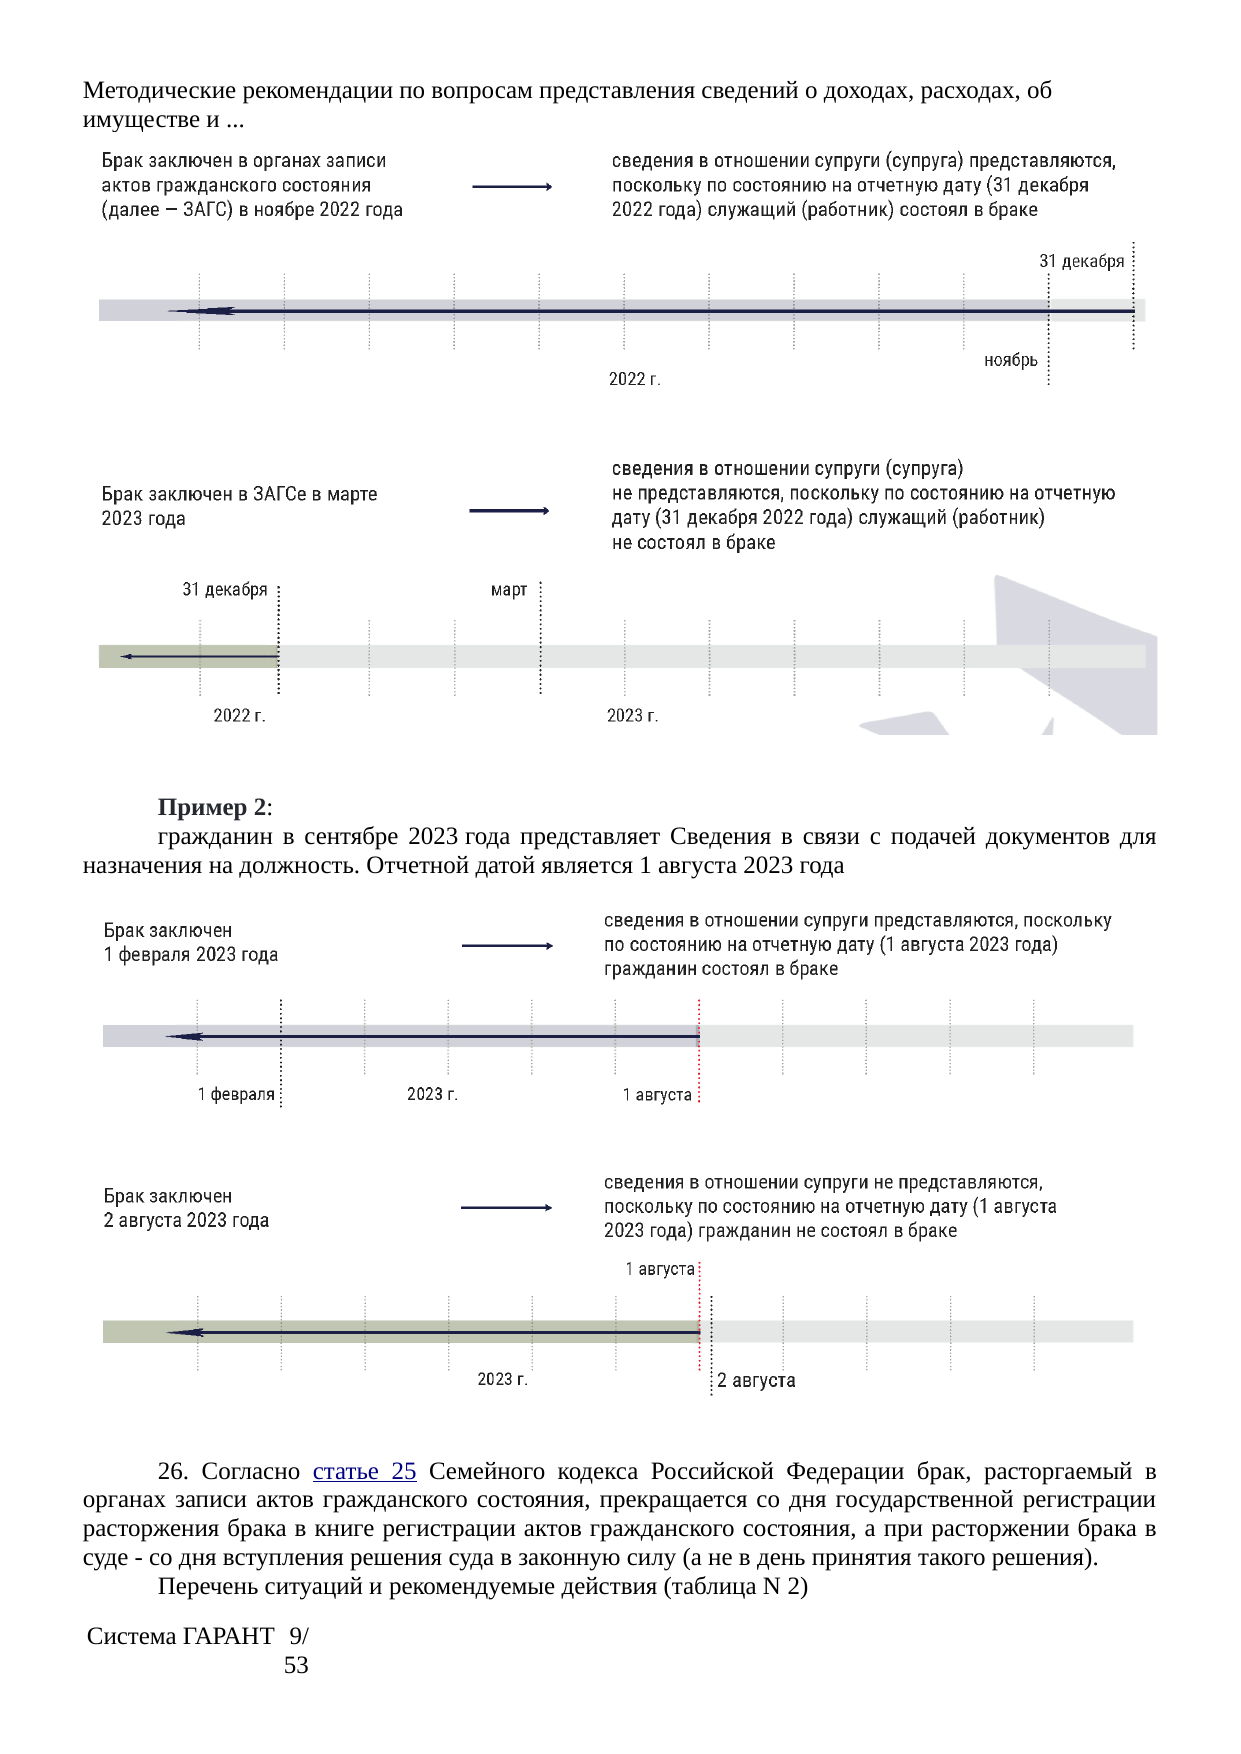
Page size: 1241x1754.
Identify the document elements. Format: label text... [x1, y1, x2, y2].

text Пример 2: [83, 792, 1157, 821]
text гражданин в сентябре 2023 года представляет Сведения в связи с подачей документов для назначения на должность. Отчетной датой является 1 августа 2023 года [83, 821, 1157, 879]
text 26. Согласно статье 25 Семейного кодекса Российской Федерации брак, расторгаемый в органах записи актов гражданского состояния, прекращается со дня государственной регистрации расторжения брака в книге регистрации актов гражданского состояния, а при расторжении брака в суде - со дня вступления решения суда в законную силу (а не в день принятия такого решения). [83, 1456, 1157, 1571]
text Перечень ситуаций и рекомендуемые действия (таблица N 2) [83, 1571, 1157, 1599]
